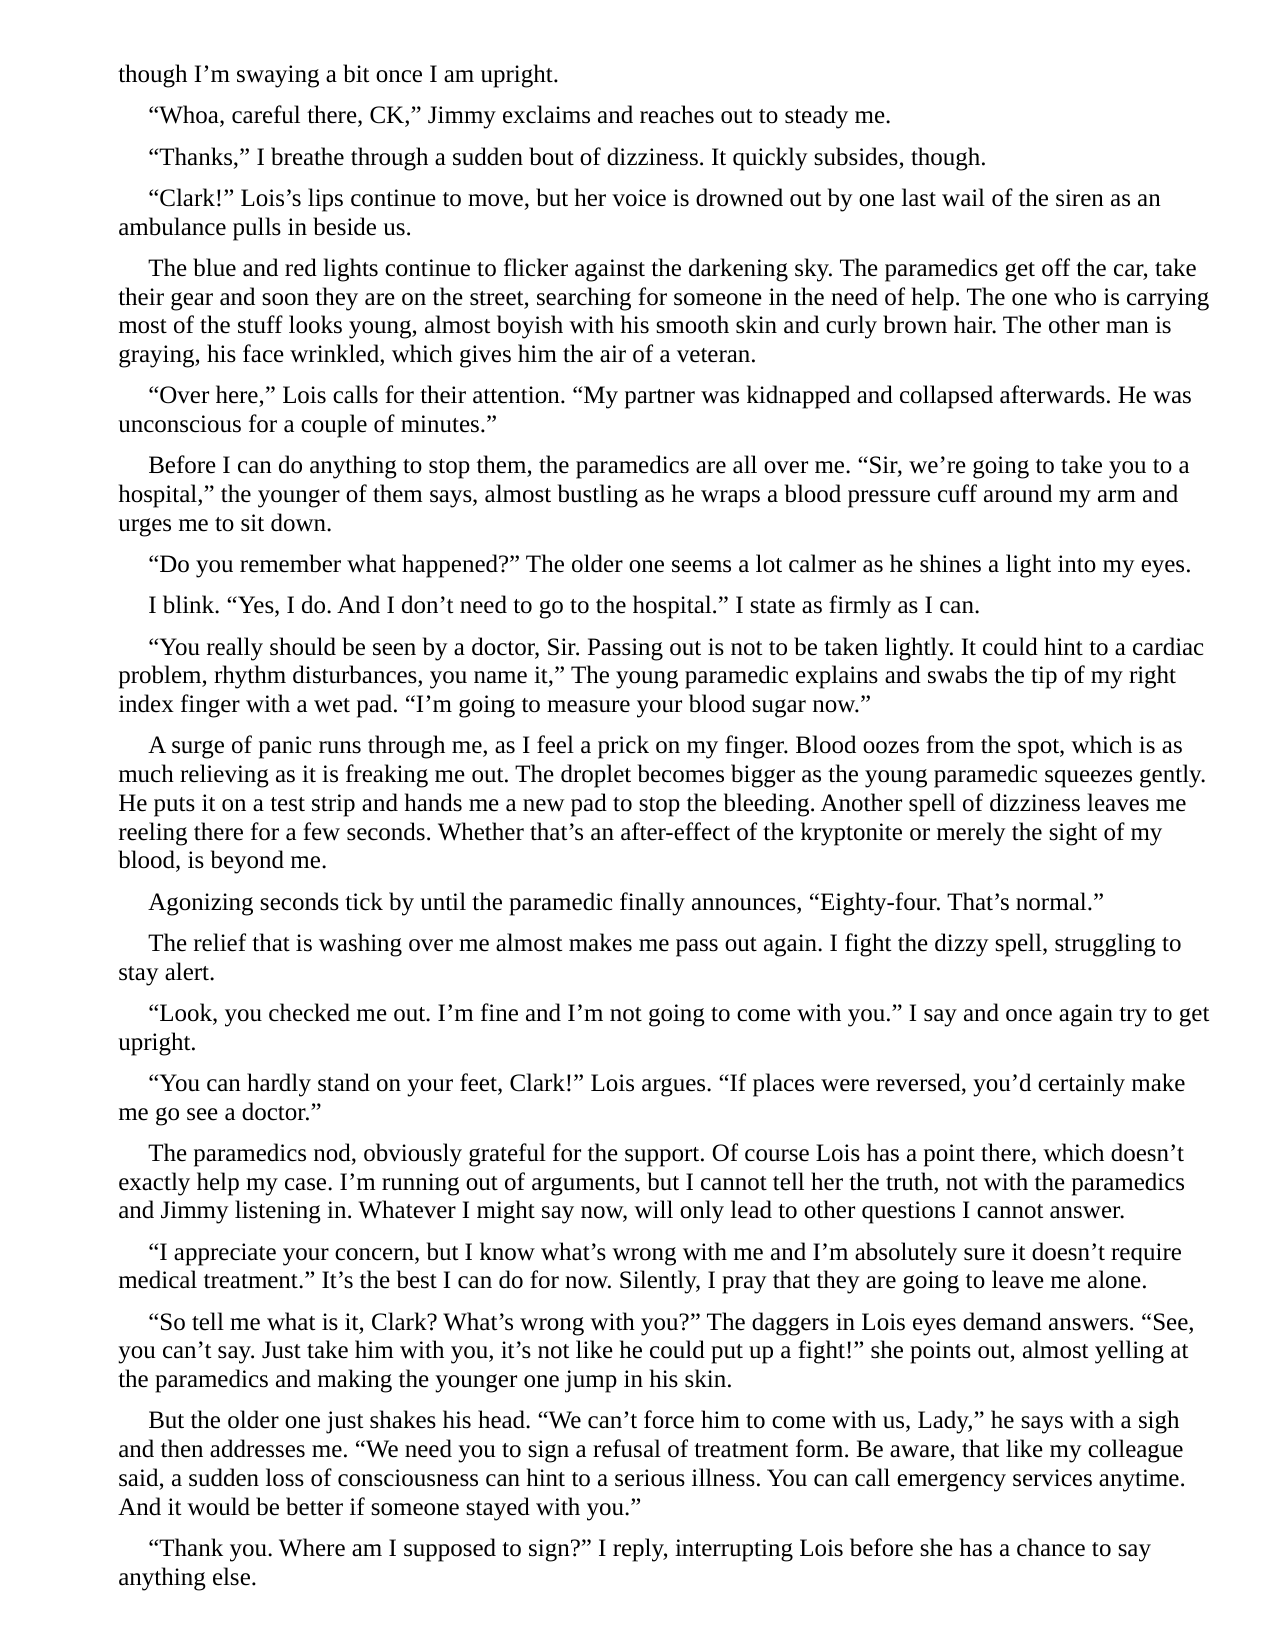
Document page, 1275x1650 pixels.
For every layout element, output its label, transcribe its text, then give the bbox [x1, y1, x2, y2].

text “So tell me what is it, Clark? What’s wrong with you?” The daggers in Lois eyes demand answers. “See, you can’t say. Just take him with you, it’s not like he could put up a fight!” she points out, almost yelling at the paramedics and making the younger one jump in his skin. [118, 1307, 1216, 1393]
text Before I can do anything to stop them, the paramedics are all over me. “Sir, we’re going to take you to a hospital,” the younger of them says, almost bustling as he wraps a blood pressure cuff around my arm and urges me to sit down. [118, 450, 1216, 537]
text “Clark!” Lois’s lips continue to move, but her voice is drowned out by one last wail of the siren as an ambulance pulls in beside us. [118, 183, 1216, 240]
text “Look, you checked me out. I’m fine and I’m not going to come with you.” I say and once again try to get upright. [118, 998, 1216, 1055]
text though I’m swaying a bit once I am upright. [118, 59, 1216, 88]
text “Over here,” Lois calls for their attention. “My partner was kidnapped and collapsed afterwards. He was unconscious for a couple of minutes.” [118, 380, 1216, 438]
text The blue and red lights continue to flicker against the darkening sky. The paramedics get off the car, take their gear and soon they are on the street, searching for someone in the need of help. The one who is carrying most of the stuff looks young, almost boyish with his smooth skin and curly brown hair. The other man is graying, his face wrinkled, which gives him the air of a veteran. [118, 253, 1216, 368]
text “Thank you. Where am I supposed to sign?” I reply, interrupting Lois before she has a chance to say anything else. [118, 1533, 1216, 1590]
text “Do you remember what happened?” The older one seems a lot calmer as he shines a light into my eyes. [118, 549, 1216, 578]
text “Whoa, careful there, CK,” Jimmy exclaims and reaches out to steady me. [118, 100, 1216, 129]
text “I appreciate your concern, but I know what’s wrong with me and I’m absolutely sure it doesn’t require medical treatment.” It’s the best I can do for now. Silently, I pray that they are going to leave me alone. [118, 1237, 1216, 1294]
text The paramedics nod, obviously grateful for the support. Of course Lois has a point there, which doesn’t exactly help my case. I’m running out of arguments, but I cannot tell her the truth, not with the paramedics and Jimmy listening in. Whatever I might say now, will only lead to other questions I cannot answer. [118, 1138, 1216, 1224]
text Agonizing seconds tick by until the paramedic finally announces, “Eighty-four. That’s normal.” [118, 887, 1216, 915]
text But the older one just shakes his head. “We can’t force him to come with us, Lady,” he says with a sigh and then addresses me. “We need you to sign a refusal of treatment form. Be aware, that like my colleague said, a sudden loss of consciousness can hint to a serious illness. You can call emergency services anytime. And it would be better if someone stayed with you.” [118, 1405, 1216, 1520]
text “You can hardly stand on your feet, Clark!” Lois argues. “If places were reversed, you’d certainly make me go see a doctor.” [118, 1068, 1216, 1125]
text “You really should be seen by a doctor, Sir. Passing out is not to be taken lightly. It could hint to a cardiac problem, rhythm disturbances, you name it,” The young paramedic explains and swabs the tip of my right index finger with a wet pad. “I’m going to measure your blood sugar now.” [118, 632, 1216, 718]
text A surge of panic runs through me, as I feel a prick on my finger. Blood oozes from the spot, which is as much relieving as it is freaking me out. The droplet becomes bigger as the young paramedic squeezes gently. He puts it on a test strip and hands me a new pad to stop the bleeding. Another spell of dizziness leaves me reeling there for a few seconds. Whether that’s an after-effect of the kryptonite or merely the sight of my blood, is beyond me. [118, 730, 1216, 874]
text The relief that is washing over me almost makes me pass out again. I fight the dizzy spell, struggling to stay alert. [118, 928, 1216, 985]
text I blink. “Yes, I do. And I don’t need to go to the hospital.” I state as firmly as I can. [118, 590, 1216, 619]
text “Thanks,” I breathe through a sudden bout of dizziness. It quickly subsides, though. [118, 142, 1216, 170]
